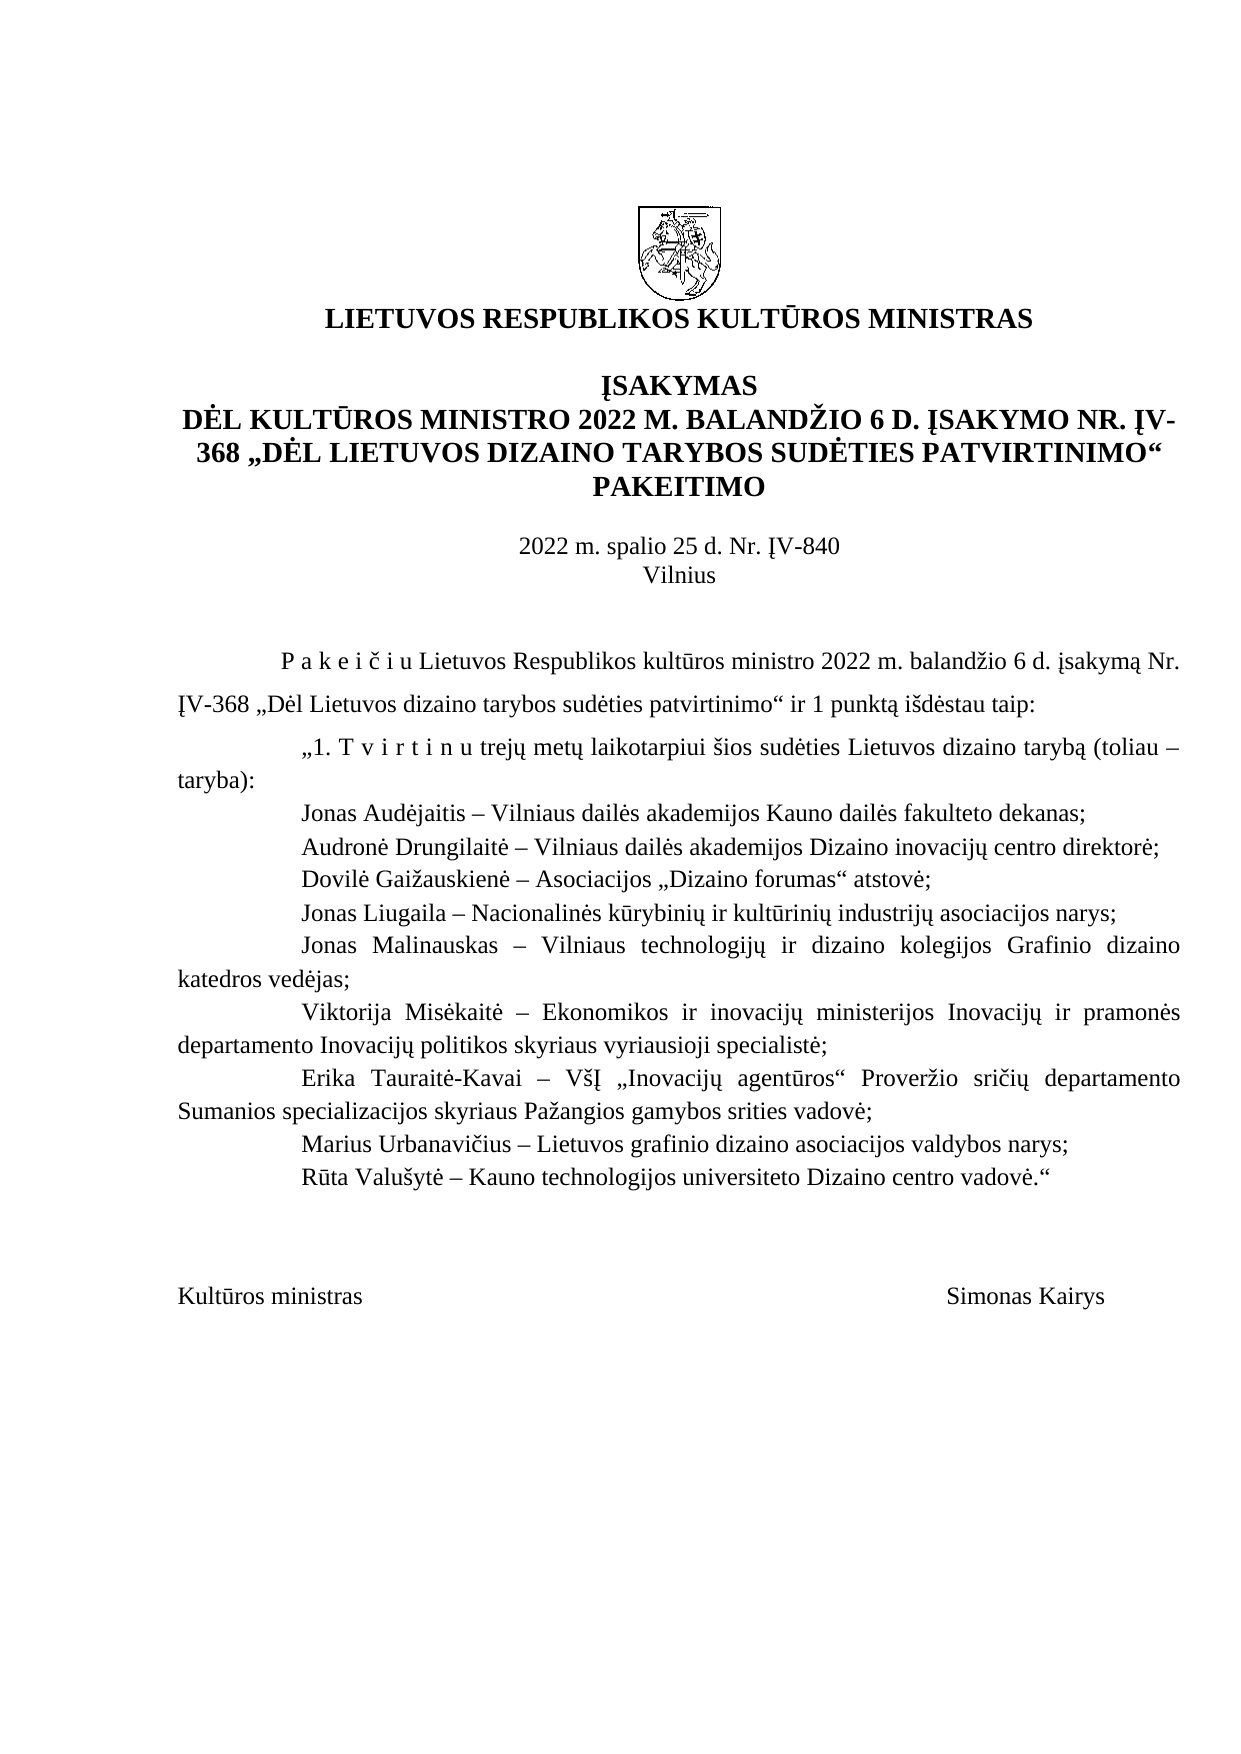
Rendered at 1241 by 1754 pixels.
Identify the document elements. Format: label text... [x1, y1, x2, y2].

text „1. T v i r t i n u trejų metų laikotarpiui šios sudėties Lietuvos dizaino tarybą (toliau – taryba): [177, 732, 1181, 794]
text Jonas Malinauskas – Vilniaus technologijų ir dizaino kolegijos Grafinio dizaino katedros vedėjas; [177, 931, 1181, 992]
text Vilnius [177, 560, 1181, 589]
text Dovilė Gaižauskienė – Asociacijos „Dizaino forumas“ atstovė; [177, 864, 1181, 893]
text Jonas Liugaila – Nacionalinės kūrybinių ir kultūrinių industrijų asociacijos narys; [177, 898, 1181, 926]
text ĮSAKYMAS [177, 368, 1181, 402]
text Jonas Audėjaitis – Vilniaus dailės akademijos Kauno dailės fakulteto dekanas; [177, 798, 1181, 827]
text Kultūros ministras Simonas Kairys [177, 1281, 1181, 1310]
text Audronė Drungilaitė – Vilniaus dailės akademijos Dizaino inovacijų centro direktorė; [177, 832, 1181, 860]
text Erika Tauraitė-Kavai – VšĮ „Inovacijų agentūros“ Proveržio sričių departamento Sumanios specializacijos skyriaus Pažangios gamybos srities vadovė; [177, 1063, 1181, 1124]
text LIETUVOS RESPUBLIKOS KULTŪROS MINISTRAS [177, 301, 1181, 335]
text 2022 m. spalio 25 d. Nr. ĮV-840 [177, 531, 1181, 560]
text P a k e i č i u Lietuvos Respublikos kultūros ministro 2022 m. balandžio 6 d. įsakymą Nr. ĮV-368 „Dėl Lietuvos dizaino tarybos sudėties patvirtinimo“ ir 1 punktą išdėstau taip: [177, 646, 1181, 718]
text DĖL KULTŪROS MINISTRO 2022 M. BALANDŽIO 6 D. ĮSAKYMO NR. ĮV-368 „DĖL LIETUVOS DIZAINO TARYBOS SUDĖTIES PATVIRTINIMO“ PAKEITIMO [177, 402, 1181, 502]
text Rūta Valušytė – Kauno technologijos universiteto Dizaino centro vadovė.“ [177, 1162, 1181, 1191]
text Viktorija Misėkaitė – Ekonomikos ir inovacijų ministerijos Inovacijų ir pramonės departamento Inovacijų politikos skyriaus vyriausioji specialistė; [177, 997, 1181, 1058]
text Marius Urbanavičius – Lietuvos grafinio dizaino asociacijos valdybos narys; [177, 1129, 1181, 1157]
